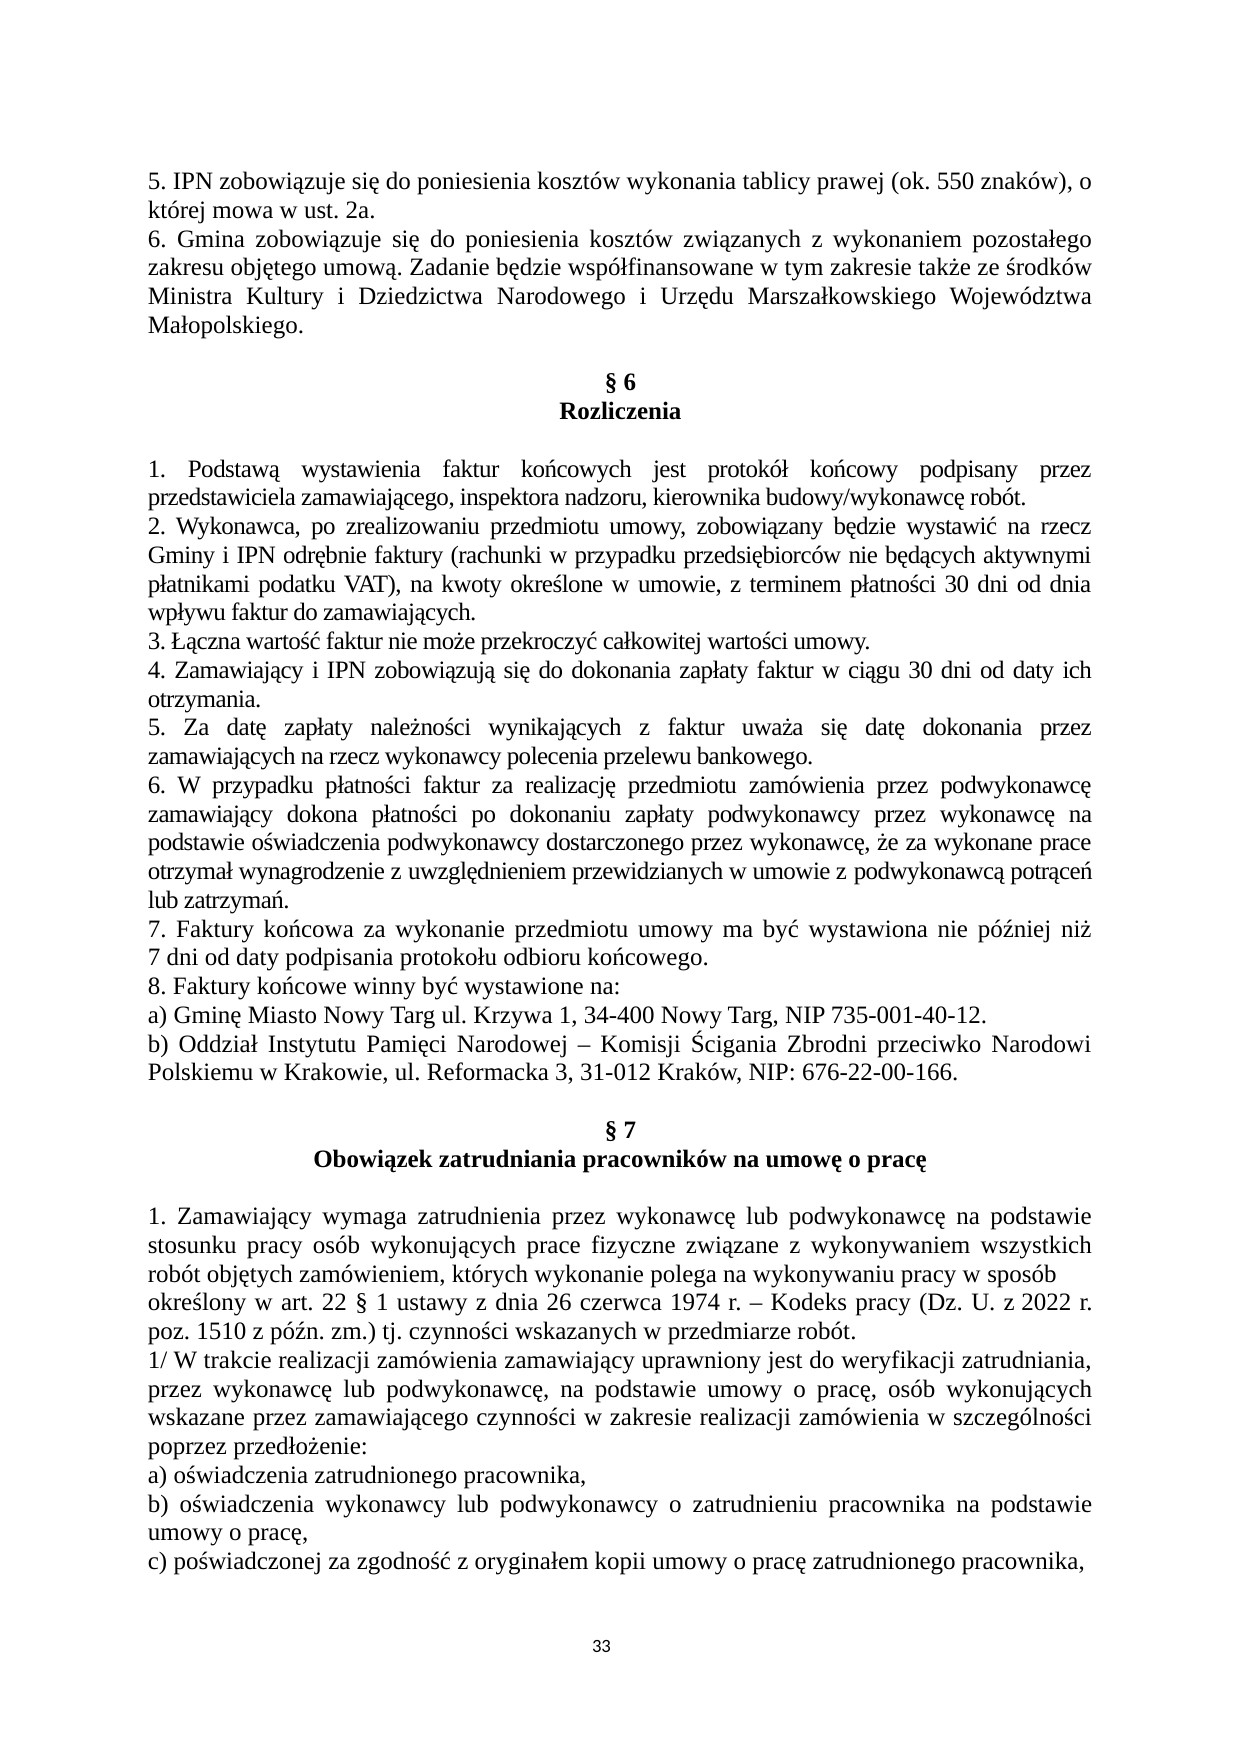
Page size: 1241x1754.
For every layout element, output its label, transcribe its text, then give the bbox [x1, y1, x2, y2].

text 5. IPN zobowiązuje się do poniesienia kosztów wykonania tablicy prawej (ok. 550 znaków), o której mowa w ust. 2a. [148, 166, 1093, 224]
text 5. Za datę zapłaty należności wynikających z faktur uważa się datę dokonania przez zamawiających na rzecz wykonawcy polecenia przelewu bankowego. [148, 712, 1093, 770]
text 8. Faktury końcowe winny być wystawione na: [148, 971, 1093, 1000]
text a) Gminę Miasto Nowy Targ ul. Krzywa 1, 34-400 Nowy Targ, NIP 735-001-40-12. [148, 1000, 1093, 1029]
text 3. Łączna wartość faktur nie może przekroczyć całkowitej wartości umowy. [148, 626, 1093, 655]
text 6. W przypadku płatności faktur za realizację przedmiotu zamówienia przez podwykonawcę zamawiający dokona płatności po dokonaniu zapłaty podwykonawcy przez wykonawcę na podstawie oświadczenia podwykonawcy dostarczonego przez wykonawcę, że za wykonane prace otrzymał wynagrodzenie z uwzględnieniem przewidzianych w umowie z podwykonawcą potrąceń lub zatrzymań. [148, 770, 1093, 914]
text § 6 [148, 367, 1093, 396]
text a) oświadczenia zatrudnionego pracownika, [148, 1460, 1093, 1489]
text 7. Faktury końcowa za wykonanie przedmiotu umowy ma być wystawiona nie później niż 7 dni od daty podpisania protokołu odbioru końcowego. [148, 914, 1093, 971]
text Obowiązek zatrudniania pracowników na umowę o pracę [148, 1144, 1093, 1172]
text Rozliczenia [148, 396, 1093, 425]
text 6. Gmina zobowiązuje się do poniesienia kosztów związanych z wykonaniem pozostałego zakresu objętego umową. Zadanie będzie współfinansowane w tym zakresie także ze środków Ministra Kultury i Dziedzictwa Narodowego i Urzędu Marszałkowskiego Województwa Małopolskiego. [148, 224, 1093, 339]
text 1. Zamawiający wymaga zatrudnienia przez wykonawcę lub podwykonawcę na podstawie stosunku pracy osób wykonujących prace fizyczne związane z wykonywaniem wszystkich robót objętych zamówieniem, których wykonanie polega na wykonywaniu pracy w sposób [148, 1201, 1093, 1287]
text b) oświadczenia wykonawcy lub podwykonawcy o zatrudnieniu pracownika na podstawie umowy o pracę, [148, 1489, 1093, 1546]
text b) Oddział Instytutu Pamięci Narodowej – Komisji Ścigania Zbrodni przeciwko Narodowi Polskiemu w Krakowie, ul. Reformacka 3, 31-012 Kraków, NIP: 676-22-00-166. [148, 1029, 1093, 1086]
text określony w art. 22 § 1 ustawy z dnia 26 czerwca 1974 r. – Kodeks pracy (Dz. U. z 2022 r. poz. 1510 z późn. zm.) tj. czynności wskazanych w przedmiarze robót. [148, 1287, 1093, 1345]
text 2. Wykonawca, po zrealizowaniu przedmiotu umowy, zobowiązany będzie wystawić na rzecz Gminy i IPN odrębnie faktury (rachunki w przypadku przedsiębiorców nie będących aktywnymi płatnikami podatku VAT), na kwoty określone w umowie, z terminem płatności 30 dni od dnia wpływu faktur do zamawiających. [148, 511, 1093, 626]
text 1/ W trakcie realizacji zamówienia zamawiający uprawniony jest do weryfikacji zatrudniania, przez wykonawcę lub podwykonawcę, na podstawie umowy o pracę, osób wykonujących wskazane przez zamawiającego czynności w zakresie realizacji zamówienia w szczególności poprzez przedłożenie: [148, 1345, 1093, 1460]
text c) poświadczonej za zgodność z oryginałem kopii umowy o pracę zatrudnionego pracownika, [148, 1546, 1093, 1575]
text 1. Podstawą wystawienia faktur końcowych jest protokół końcowy podpisany przez przedstawiciela zamawiającego, inspektora nadzoru, kierownika budowy/wykonawcę robót. [148, 454, 1093, 511]
text 4. Zamawiający i IPN zobowiązują się do dokonania zapłaty faktur w ciągu 30 dni od daty ich otrzymania. [148, 655, 1093, 712]
text § 7 [148, 1115, 1093, 1144]
